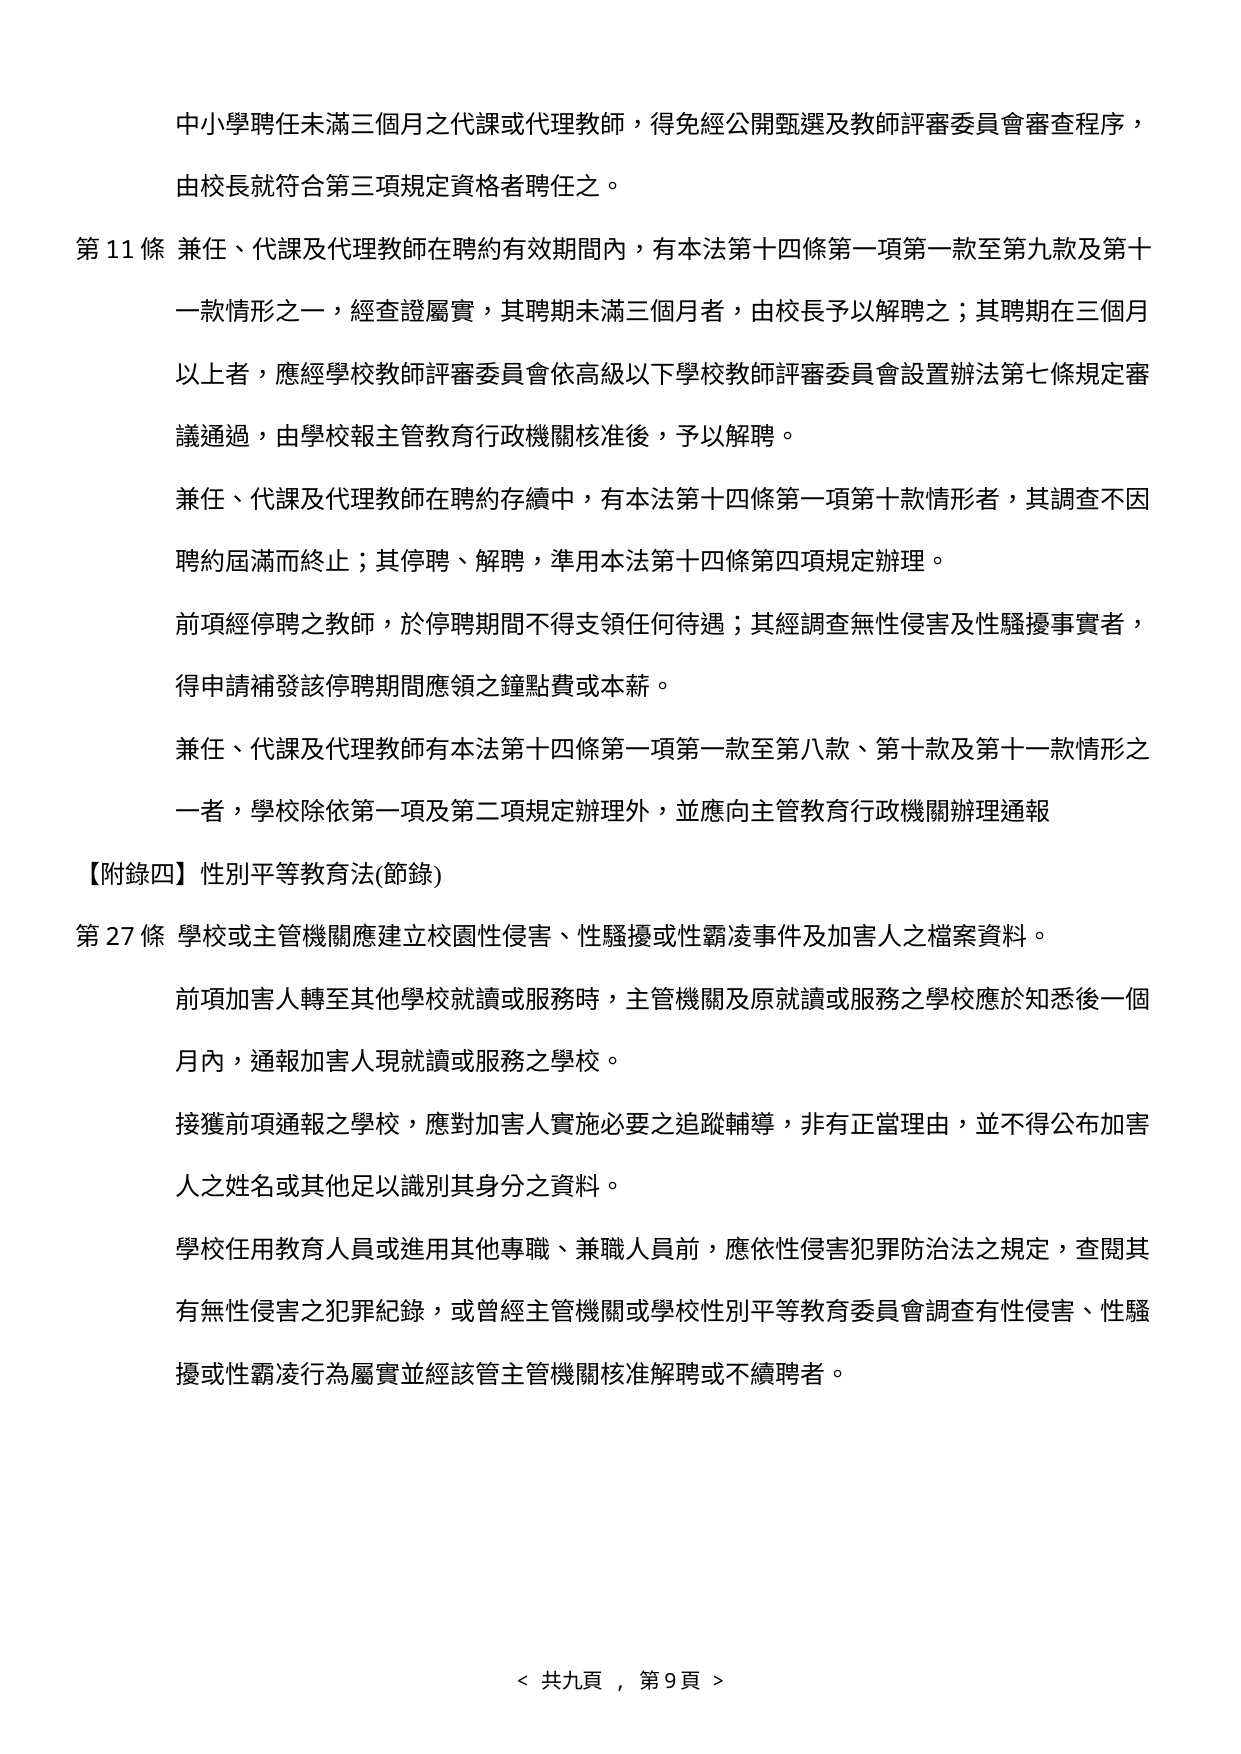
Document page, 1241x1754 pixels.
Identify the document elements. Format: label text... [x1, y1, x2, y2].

text 第27條 學校或主管機關應建立校園性侵害、性騷擾或性霸凌事件及加害人之檔案資料。 前項加害人轉至其他學校就讀或服務時，主管機關及原就讀或服務之學校應於知悉後一個月內，通報加害人現就讀或服務之學校。 接獲前項通報之學校，應對加害人實施必要之追蹤輔導，非有正當理由，並不得公布加害人之姓名或其他足以識別其身分之資料。 學校任用教育人員或進用其他專職、兼職人員前，應依性侵害犯罪防治法之規定，查閱其有無性侵害之犯罪紀錄，或曾經主管機關或學校性別平等教育委員會調查有性侵害、性騷擾或性霸凌行為屬實並經該管主管機關核准解聘或不續聘者。 [75, 893, 1165, 1393]
text 【附錄四】性別平等教育法(節錄) [75, 831, 1165, 893]
text 中小學聘任未滿三個月之代課或代理教師，得免經公開甄選及教師評審委員會審查程序，由校長就符合第三項規定資格者聘任之。 [175, 81, 1165, 206]
text 第11條 兼任、代課及代理教師在聘約有效期間內，有本法第十四條第一項第一款至第九款及第十一款情形之一，經查證屬實，其聘期未滿三個月者，由校長予以解聘之；其聘期在三個月以上者，應經學校教師評審委員會依高級以下學校教師評審委員會設置辦法第七條規定審議通過，由學校報主管教育行政機關核准後，予以解聘。 兼任、代課及代理教師在聘約存續中，有本法第十四條第一項第十款情形者，其調查不因聘約屆滿而終止；其停聘、解聘，準用本法第十四條第四項規定辦理。 前項經停聘之教師，於停聘期間不得支領任何待遇；其經調查無性侵害及性騷擾事實者，得申請補發該停聘期間應領之鐘點費或本薪。 兼任、代課及代理教師有本法第十四條第一項第一款至第八款、第十款及第十一款情形之一者，學校除依第一項及第二項規定辦理外，並應向主管教育行政機關辦理通報 [75, 206, 1165, 831]
